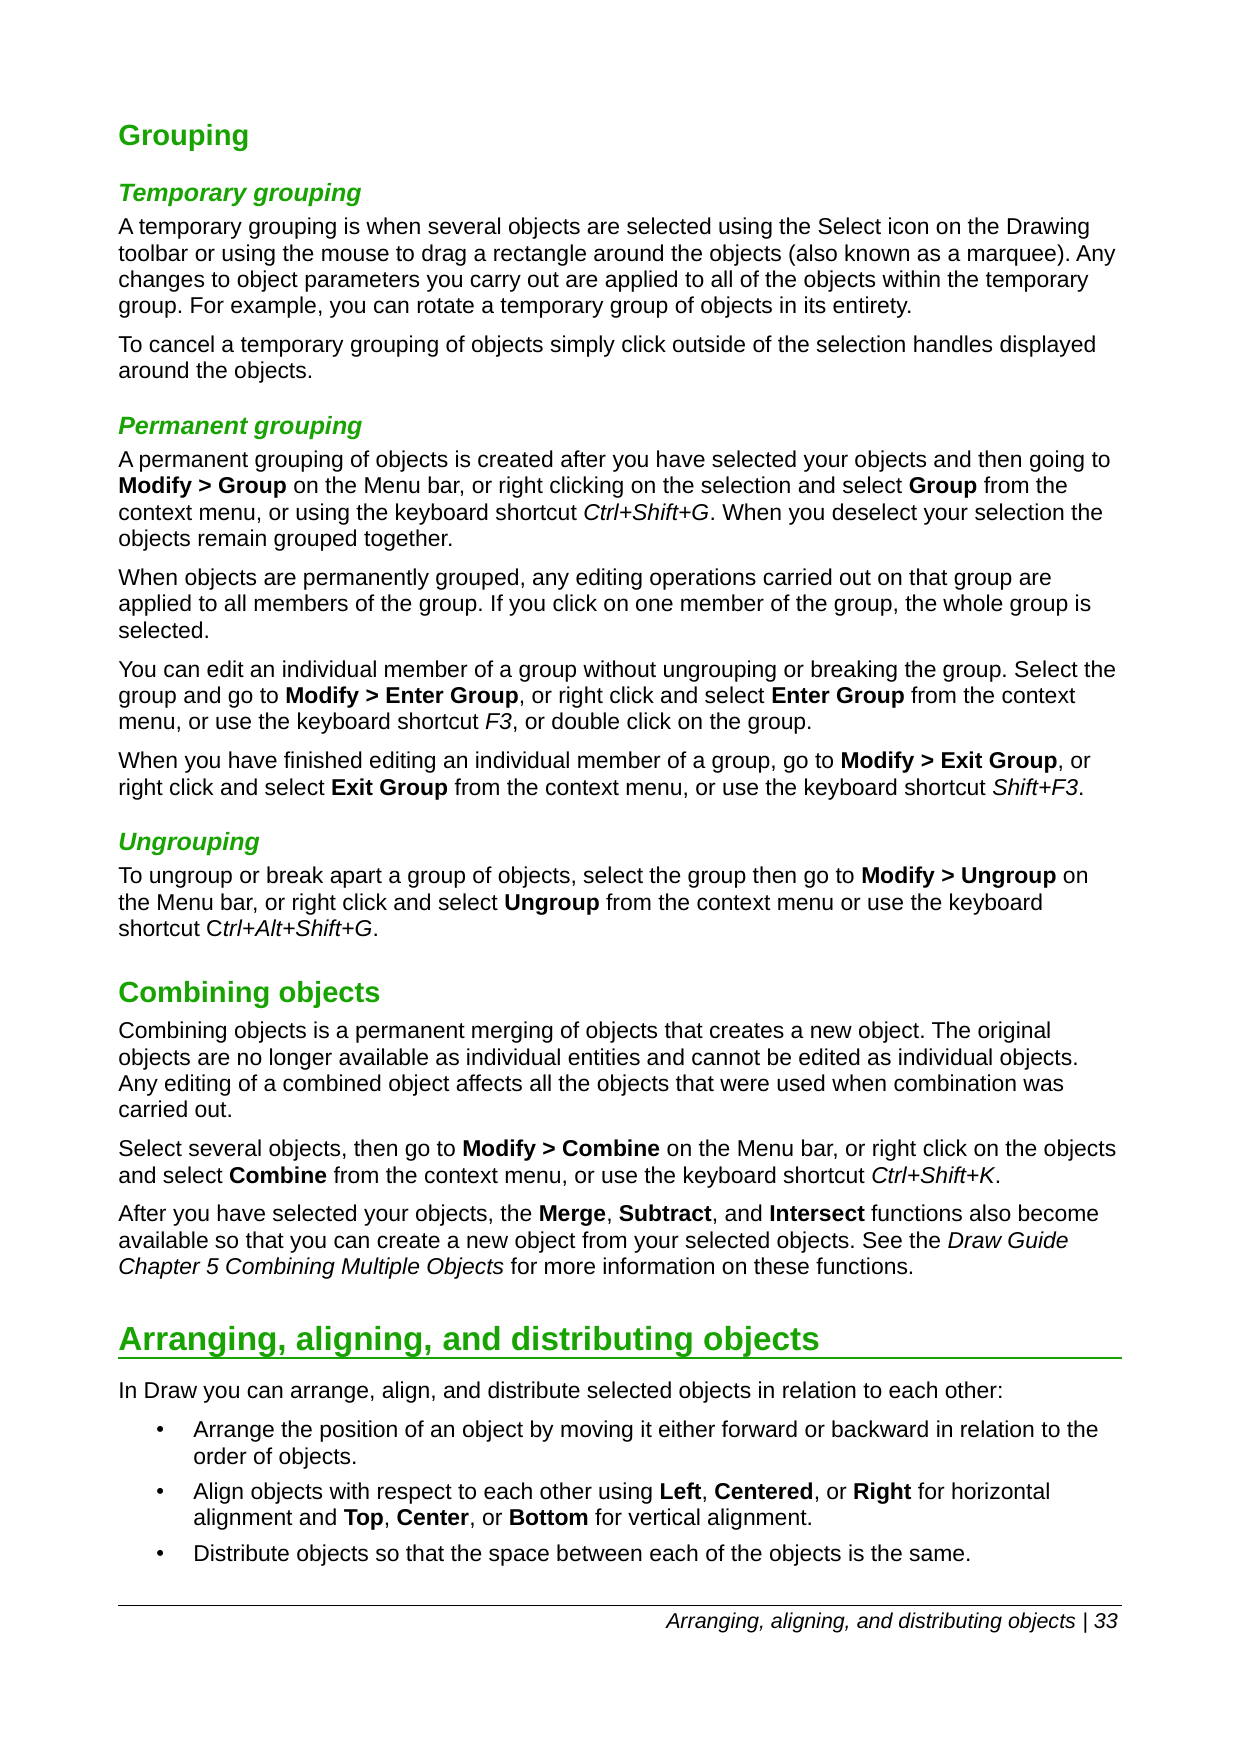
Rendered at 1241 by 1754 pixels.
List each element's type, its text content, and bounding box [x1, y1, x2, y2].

text A temporary grouping is when several objects are selected using the Select icon on the Drawing toolbar or using the mouse to drag a rectangle around the objects (also known as a marquee). Any changes to object parameters you carry out are applied to all of the objects within the temporary group. For example, you can rotate a temporary group of objects in its entirety. [118, 213, 1122, 319]
text In Draw you can arrange, align, and distribute selected objects in relation to each other: [118, 1377, 1122, 1404]
list Align objects with respect to each other using Left, Centered, or Right for horizontal alignment and Top, Center, or Bottom for vertical alignment. [156, 1478, 1122, 1531]
text To ungroup or break apart a group of objects, select the group then go to Modify > Ungroup on the Menu bar, or right click and select Ungroup from the context menu or use the keyboard shortcut Ctrl+Alt+Shift+G. [118, 862, 1122, 941]
subtitle Permanent grouping [118, 411, 1122, 440]
subtitle Arranging, aligning, and distributing objects [118, 1319, 1122, 1357]
text Select several objects, then go to Modify > Combine on the Menu bar, or right click on the objects and select Combine from the context menu, or use the keyboard shortcut Ctrl+Shift+K. [118, 1135, 1122, 1188]
text A permanent grouping of objects is created after you have selected your objects and then going to Modify > Group on the Menu bar, or right clicking on the selection and select Group from the context menu, or using the keyboard shortcut Ctrl+Shift+G. When you deselect your selection the objects remain grouped together. [118, 446, 1122, 552]
list Distribute objects so that the space between each of the objects is the same. [156, 1539, 1122, 1566]
text To cancel a temporary grouping of objects simply click outside of the selection handles displayed around the objects. [118, 331, 1122, 384]
list Arrange the position of an object by moving it either forward or backward in relation to the order of objects. [156, 1416, 1122, 1469]
subtitle Ungrouping [118, 827, 1122, 856]
text When you have finished editing an individual member of a group, go to Modify > Exit Group, or right click and select Exit Group from the context menu, or use the keyboard shortcut Shift+F3. [118, 747, 1122, 800]
subtitle Combining objects [118, 975, 1122, 1008]
text When objects are permanently grouped, any editing operations carried out on that group are applied to all members of the group. If you click on one member of the group, the whole group is selected. [118, 564, 1122, 643]
text After you have selected your objects, the Merge, Subtract, and Intersect functions also become available so that you can create a new object from your selected objects. See the Draw Guide Chapter 5 Combining Multiple Objects for more information on these functions. [118, 1200, 1122, 1279]
text Combining objects is a permanent merging of objects that creates a new object. The original objects are no longer available as individual entities and cannot be edited as individual objects. Any editing of a combined object affects all the objects that were used when combination was carried out. [118, 1017, 1122, 1123]
subtitle Grouping [118, 118, 1122, 152]
subtitle Temporary grouping [118, 178, 1122, 207]
text You can edit an individual member of a group without ungrouping or breaking the group. Select the group and go to Modify > Enter Group, or right click and select Enter Group from the context menu, or use the keyboard shortcut F3, or double click on the group. [118, 656, 1122, 735]
